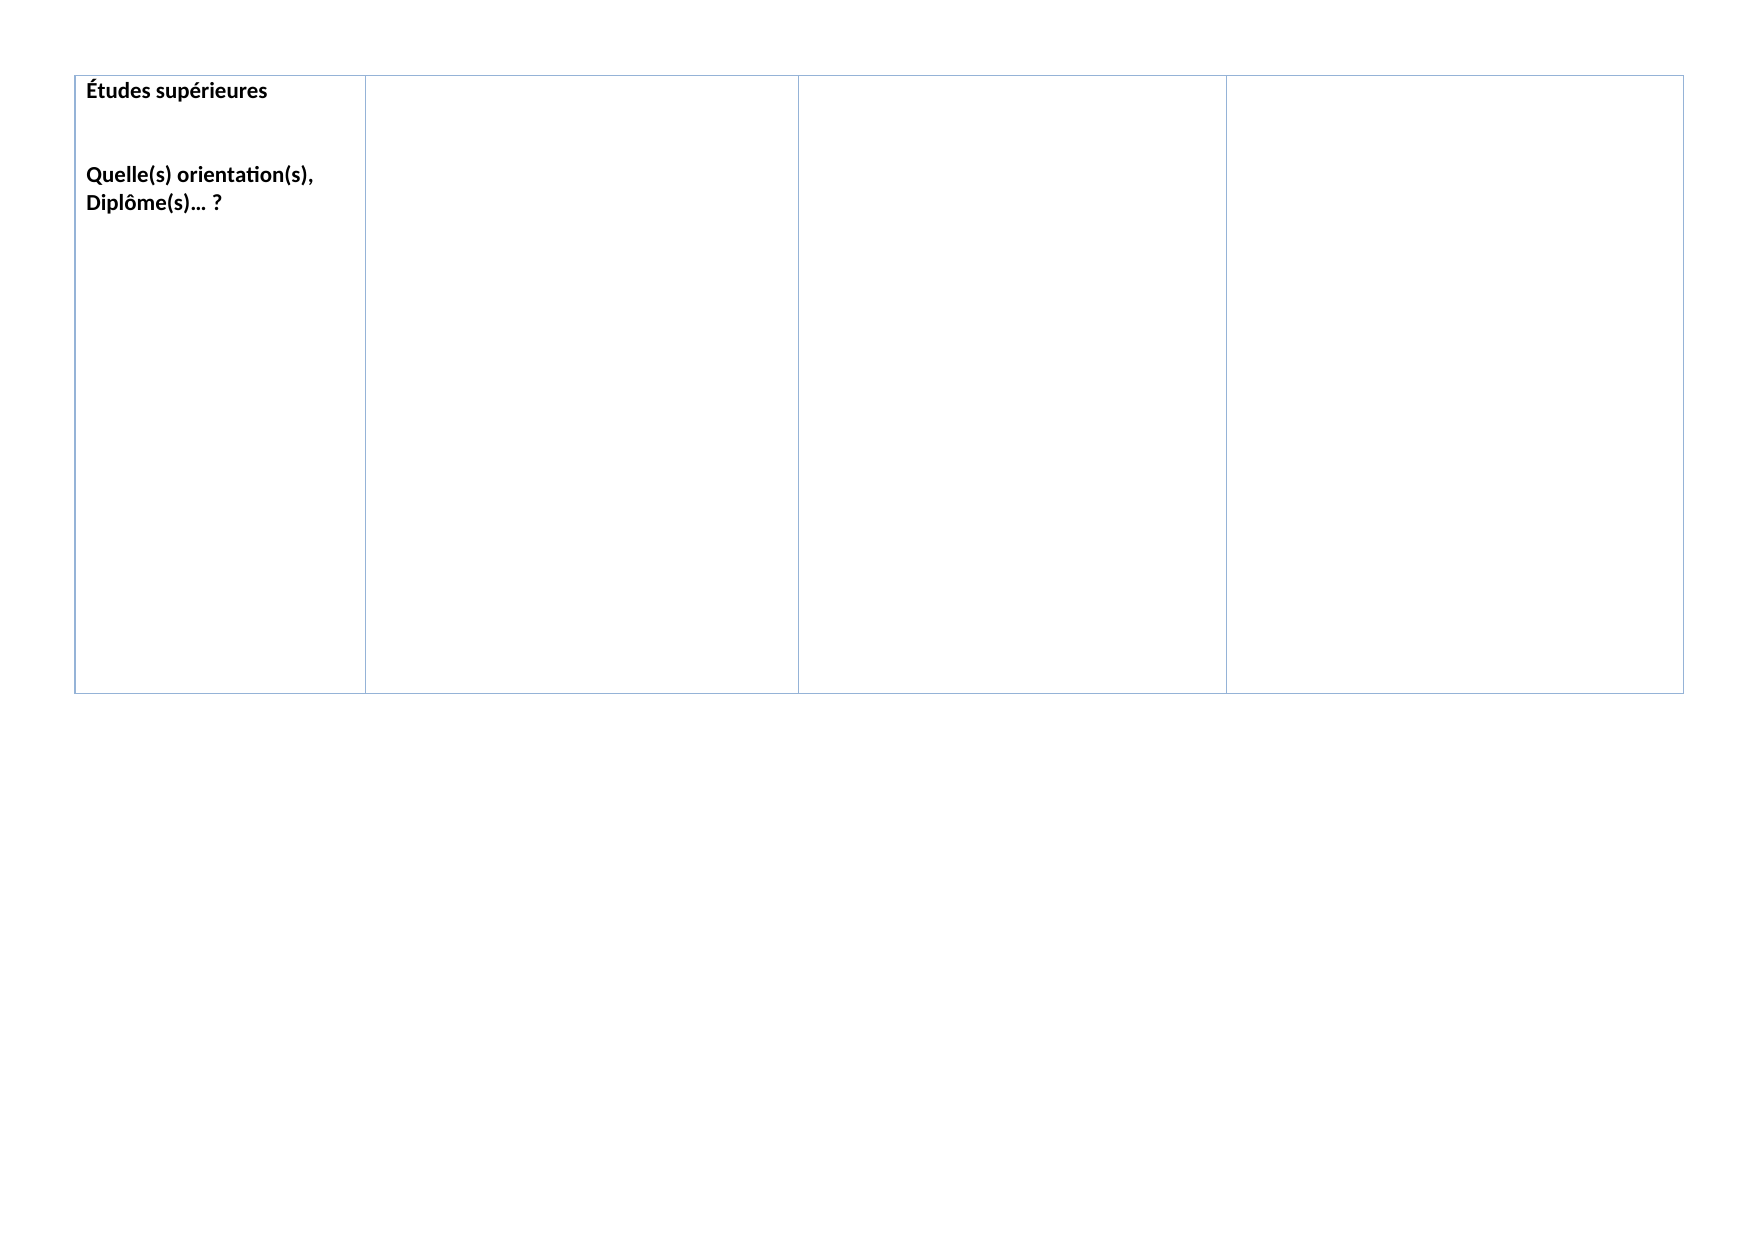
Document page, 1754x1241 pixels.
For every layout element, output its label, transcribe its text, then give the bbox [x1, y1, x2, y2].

table_cell [799, 76, 1226, 692]
table_cell [1227, 76, 1683, 692]
table_cell [366, 76, 798, 692]
table_cell Études supérieures Quelle(s) orientation(s), Diplôme(s)… ? [76, 76, 365, 692]
